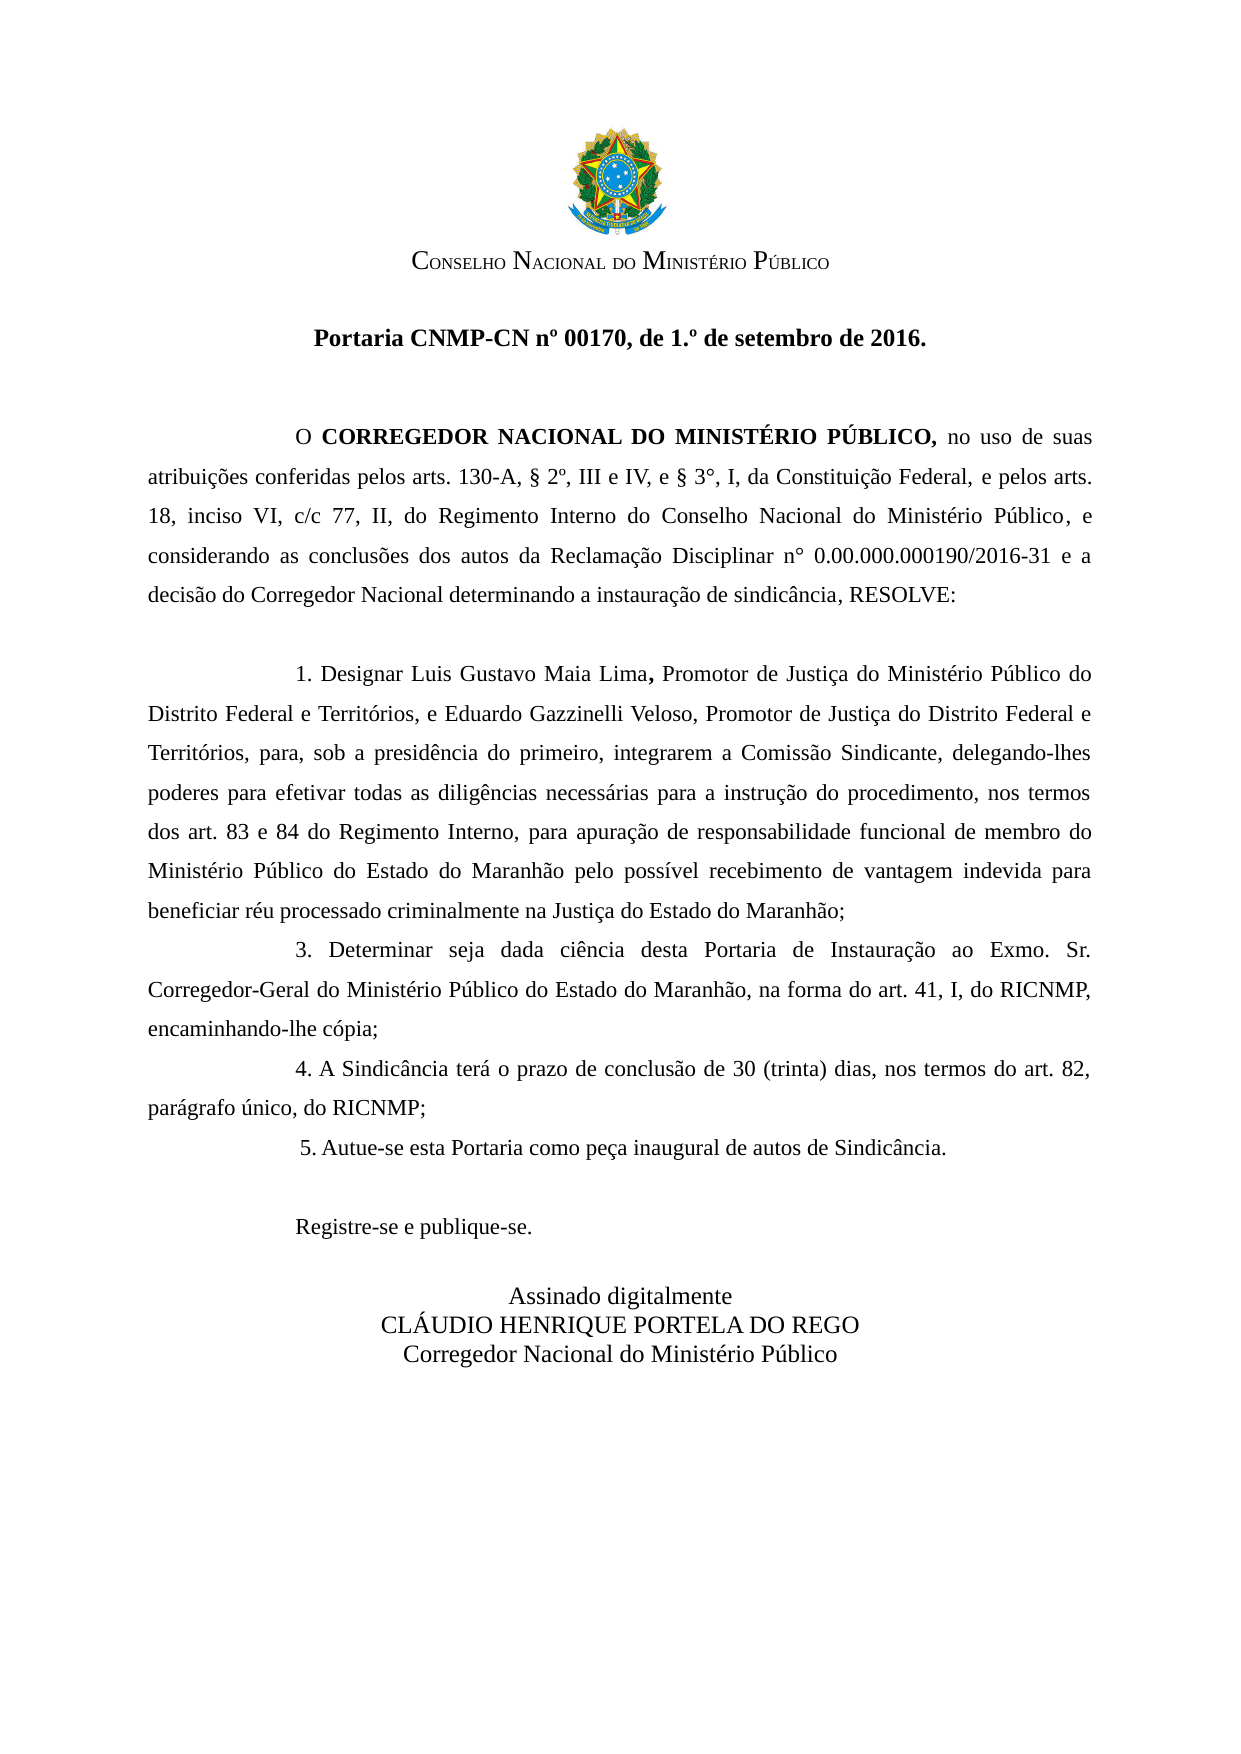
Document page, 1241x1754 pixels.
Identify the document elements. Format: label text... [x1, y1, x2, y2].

text Registre-se e publique-se. [148, 1213, 1093, 1239]
text 4. A Sindicância terá o prazo de conclusão de 30 (trinta) dias, nos termos do art. 82, parágrafo único, do RICNMP; [148, 1055, 1093, 1121]
text 3. Determinar seja dada ciência desta Portaria de Instauração ao Exmo. Sr. Corregedor-Geral do Ministério Público do Estado do Maranhão, na forma do art. 41, I, do RICNMP, encaminhando-lhe cópia; [148, 937, 1093, 1042]
text 5. Autue-se esta Portaria como peça inaugural de autos de Sindicância. [148, 1134, 1093, 1160]
text O CORREGEDOR NACIONAL DO MINISTÉRIO PÚBLICO, no uso de suas atribuições conferidas pelos arts. 130-A, § 2º, III e IV, e § 3°, I, da Constituição Federal, e pelos arts. 18, inciso VI, c/c 77, II, do Regimento Interno do Conselho Nacional do Ministério Público, e considerando as conclusões dos autos da Reclamação Disciplinar n° 0.00.000.000190/2016-31 e a decisão do Corregedor Nacional determinando a instauração de sindicância, RESOLVE: [148, 423, 1093, 608]
text Portaria CNMP-CN nº 00170, de 1.º de setembro de 2016. [148, 323, 1093, 351]
text Corregedor Nacional do Ministério Público [148, 1339, 1093, 1367]
text 1. Designar Luis Gustavo Maia Lima, Promotor de Justiça do Ministério Público do Distrito Federal e Territórios, e Eduardo Gazzinelli Veloso, Promotor de Justiça do Distrito Federal e Territórios, para, sob a presidência do primeiro, integrarem a Comissão Sindicante, delegando-lhes poderes para efetivar todas as diligências necessárias para a instrução do procedimento, nos termos dos art. 83 e 84 do Regimento Interno, para apuração de responsabilidade funcional de membro do Ministério Público do Estado do Maranhão pelo possível recebimento de vantagem indevida para beneficiar réu processado criminalmente na Justiça do Estado do Maranhão; [148, 660, 1093, 923]
text CLÁUDIO HENRIQUE PORTELA DO REGO [148, 1310, 1093, 1339]
text Assinado digitalmente [148, 1281, 1093, 1310]
